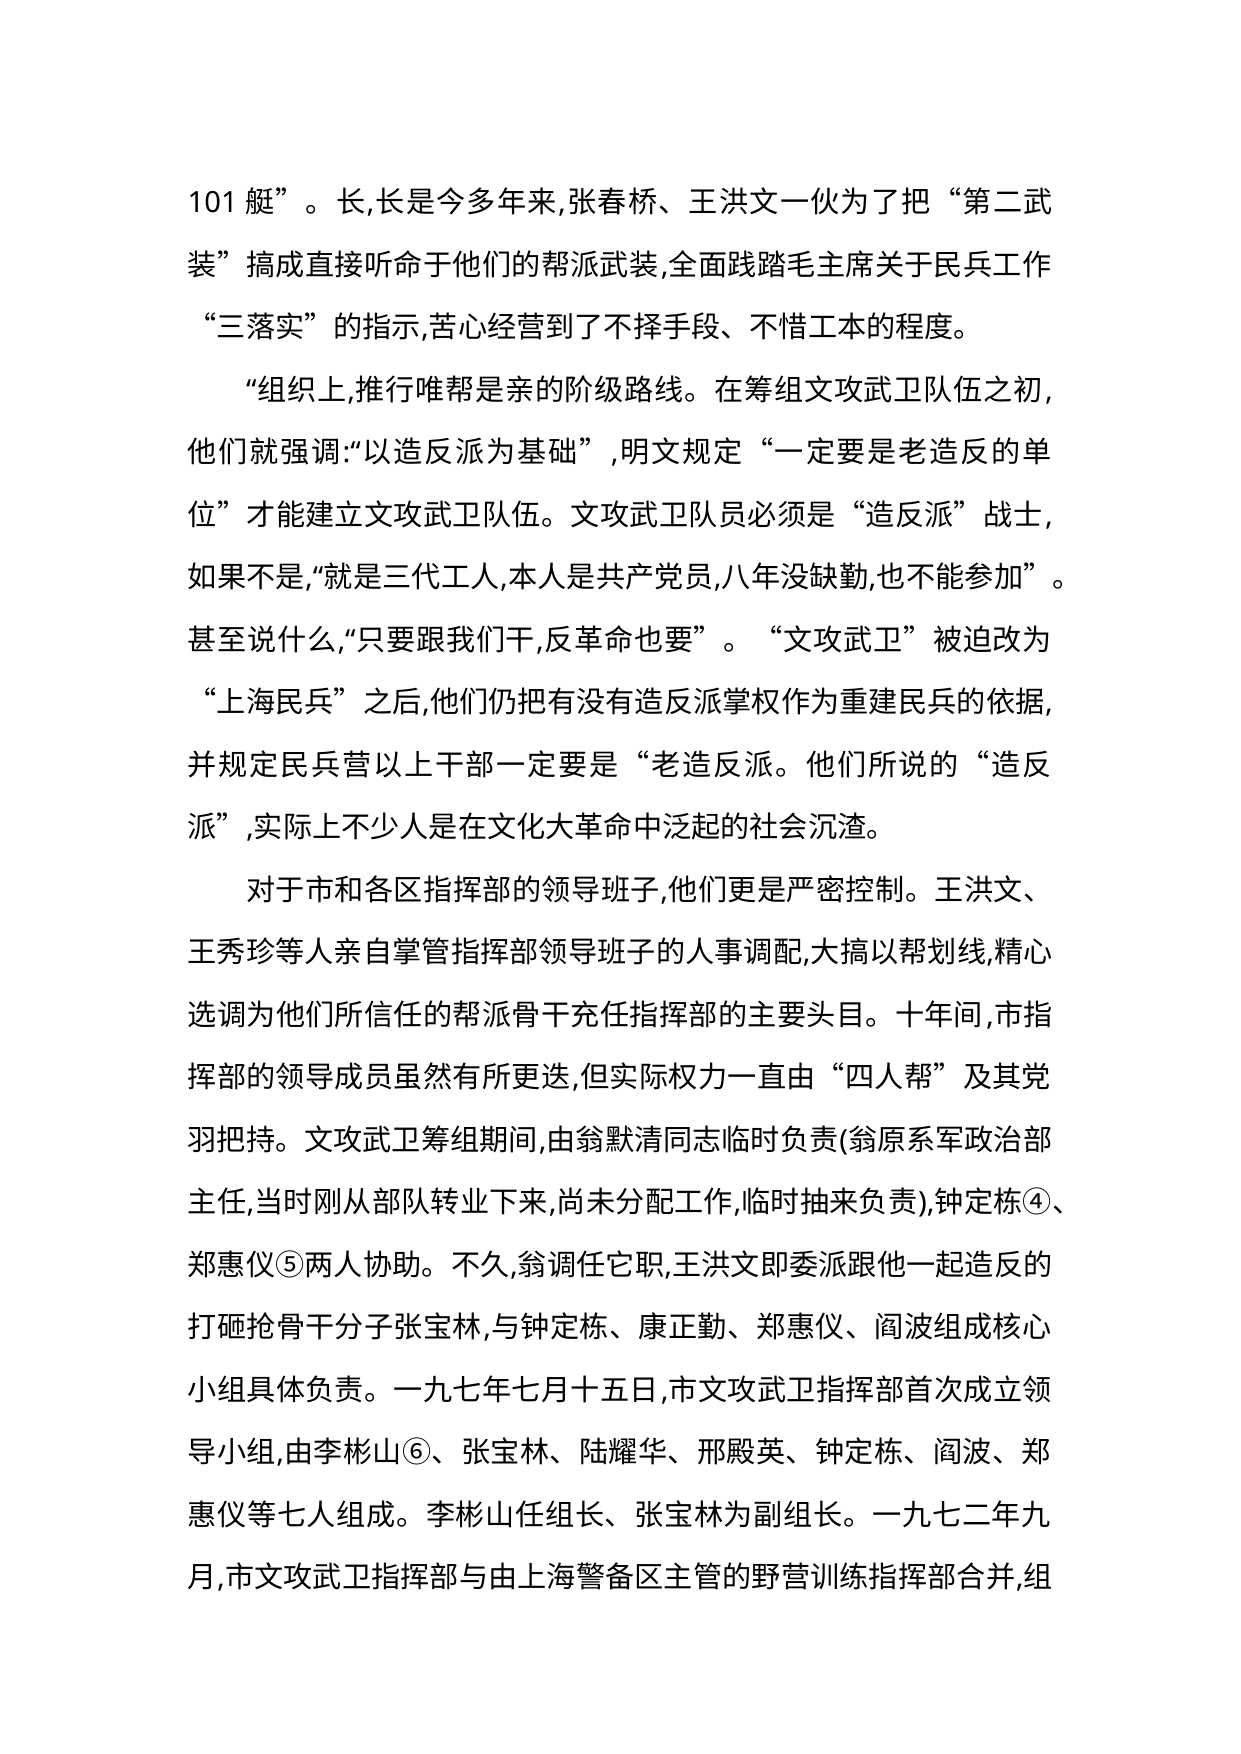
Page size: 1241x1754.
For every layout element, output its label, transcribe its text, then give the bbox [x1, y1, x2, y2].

text “组织上,推行唯帮是亲的阶级路线。在筹组文攻武卫队伍之初,他们就强调:“以造反派为基础”,明文规定“一定要是老造反的单位”才能建立文攻武卫队伍。文攻武卫队员必须是“造反派”战士,如果不是,“就是三代工人,本人是共产党员,八年没缺勤,也不能参加”。甚至说什么,“只要跟我们干,反革命也要”。“文攻武卫”被迫改为“上海民兵”之后,他们仍把有没有造反派掌权作为重建民兵的依据,并规定民兵营以上干部一定要是“老造反派。他们所说的“造反派”,实际上不少人是在文化大革命中泛起的社会沉渣。 [187, 346, 1053, 846]
text 改名之后,“四人帮”经营“第二武装”的罪恶活动越发变本加厉。他们在进一步发展帮派武装的同时,还挖空心思地炮制出一些帮派武装的组织形式。其中有:从一九七O年下半年起在全市各工厂、单位逐步推广的民兵、治保、消防“三位一体”组织(全面推广是在一九七三年之后);从一九七一年四月开始,由各工厂单位抽调民兵组成的里弄民兵小分队;以及从一九七一年四月起在一些工厂建立起来的各种类型的劳动教育学习班。特别是一九七三年十一月,“四人帮”一伙炮制的《武装工人阶级,建设城市民兵》的所谓经验批转全国之后,他们自恃“令箭”在手,把“第二武装”的势力一下子从市区扩展到农村,郊区十个县也都挂起了民兵指挥部的牌子,二百四十多个公社(镇)武装部也都被民兵团部所取代。至此,“第二武装”的触角几乎伸进了市区的每一个工厂、单位、街道和农村的社队。据统计,在“第二武装”覆亡前夕,全市共有民兵三百零九万,计有九个师,六百零二个团,一千二百八十七个营,一万八千七百多个连。不仅装备了步兵,而且装备了摩托、高炮、水上及防化、通讯、工程等各种专业分队。拥有各种枪支二十二万六千余件,火炮一千九百余门,四口火箭筒二千六百余具,各种车辆五百余台,以及耗资一百多万元建造起来的“上海民兵101艇”。长,长是今多年来,张春桥、王洪文一伙为了把“第二武装”搞成直接听命于他们的帮派武装,全面践踏毛主席关于民兵工作“三落实”的指示,苦心经营到了不择手段、不惜工本的程度。 [187, 158, 1053, 346]
text 对于市和各区指挥部的领导班子,他们更是严密控制。王洪文、王秀珍等人亲自掌管指挥部领导班子的人事调配,大搞以帮划线,精心选调为他们所信任的帮派骨干充任指挥部的主要头目。十年间,市指挥部的领导成员虽然有所更迭,但实际权力一直由“四人帮”及其党羽把持。文攻武卫筹组期间,由翁默清同志临时负责(翁原系军政治部主任,当时刚从部队转业下来,尚未分配工作,临时抽来负责),钟定栋④、郑惠仪⑤两人协助。不久,翁调任它职,王洪文即委派跟他一起造反的打砸抢骨干分子张宝林,与钟定栋、康正勤、郑惠仪、阎波组成核心小组具体负责。一九七年七月十五日,市文攻武卫指挥部首次成立领导小组,由李彬山⑥、张宝林、陆耀华、邢殿英、钟定栋、阎波、郑惠仪等七人组成。李彬山任组长、张宝林为副组长。一九七二年九月,市文攻武卫指挥部与由上海警备区主管的野营训练指挥部合并,组成了新的七人领导小组。当时,李彬山仍旧任组长,吴立义⑦为副组长,钟定栋、郑惠仪、阎波为组员。“四人帮”〦伙为了掩人耳目,装璜门面,让原野营训练指挥部的上海警备区副司令员胡守富同志和政治部副主任夏琳同志,分别担任了副组长和组员。张宝林因与王洪文争权,王洪文等人感到难以驾驭,在合并之前,已将其调离指挥部回单位劳动。为了加强对“第二武装”的控制,“四人帮” [187, 846, 1053, 1596]
